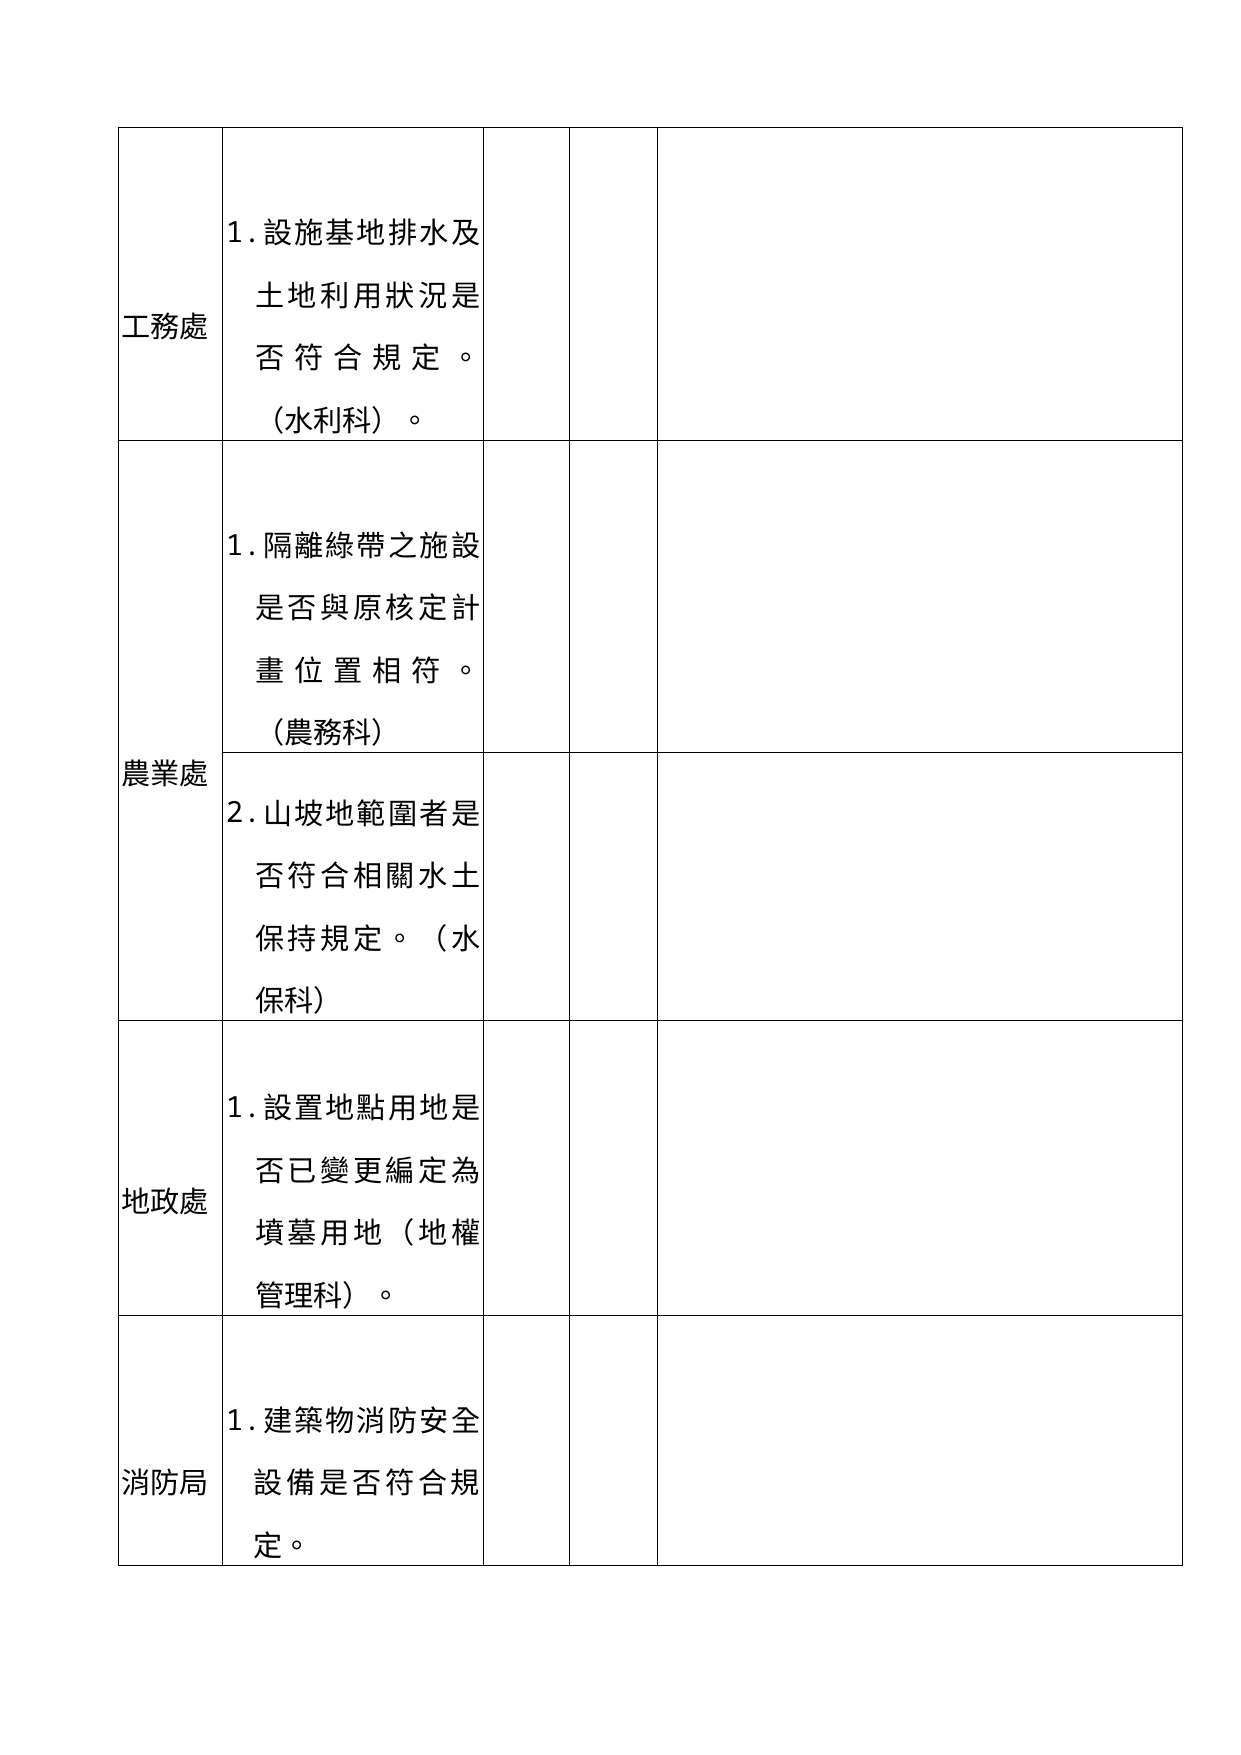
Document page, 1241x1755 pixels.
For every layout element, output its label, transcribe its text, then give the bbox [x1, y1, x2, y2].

table_cell [484, 1316, 569, 1564]
table_cell [570, 441, 657, 752]
table_cell [484, 128, 569, 439]
table_cell [484, 1021, 569, 1314]
table_cell 1.設施基地排水及土地利用狀況是否符合規定。（水利科）。 [223, 128, 483, 439]
table_cell [658, 1021, 1182, 1314]
table_cell 地政處 [119, 1021, 222, 1314]
table_cell [570, 128, 657, 439]
table_cell [484, 753, 569, 1020]
table_cell [658, 128, 1182, 439]
table_cell [570, 1021, 657, 1314]
table_cell 2.山坡地範圍者是否符合相關水土保持規定。（水保科） [223, 753, 483, 1020]
table_cell [570, 753, 657, 1020]
table_cell 1.隔離綠帶之施設是否與原核定計畫位置相符。（農務科） [223, 441, 483, 752]
table_cell 1.設置地點用地是否已變更編定為墳墓用地（地權管理科）。 [223, 1021, 483, 1314]
table_cell 消防局 [119, 1316, 222, 1564]
table_cell [658, 753, 1182, 1020]
table_cell [484, 441, 569, 752]
table_cell 工務處 [119, 128, 222, 439]
table_cell 1.建築物消防安全設備是否符合規定。 [223, 1316, 483, 1564]
table_cell 農業處 [119, 441, 222, 1020]
table_cell [658, 441, 1182, 752]
table_cell [570, 1316, 657, 1564]
table_cell [658, 1316, 1182, 1564]
